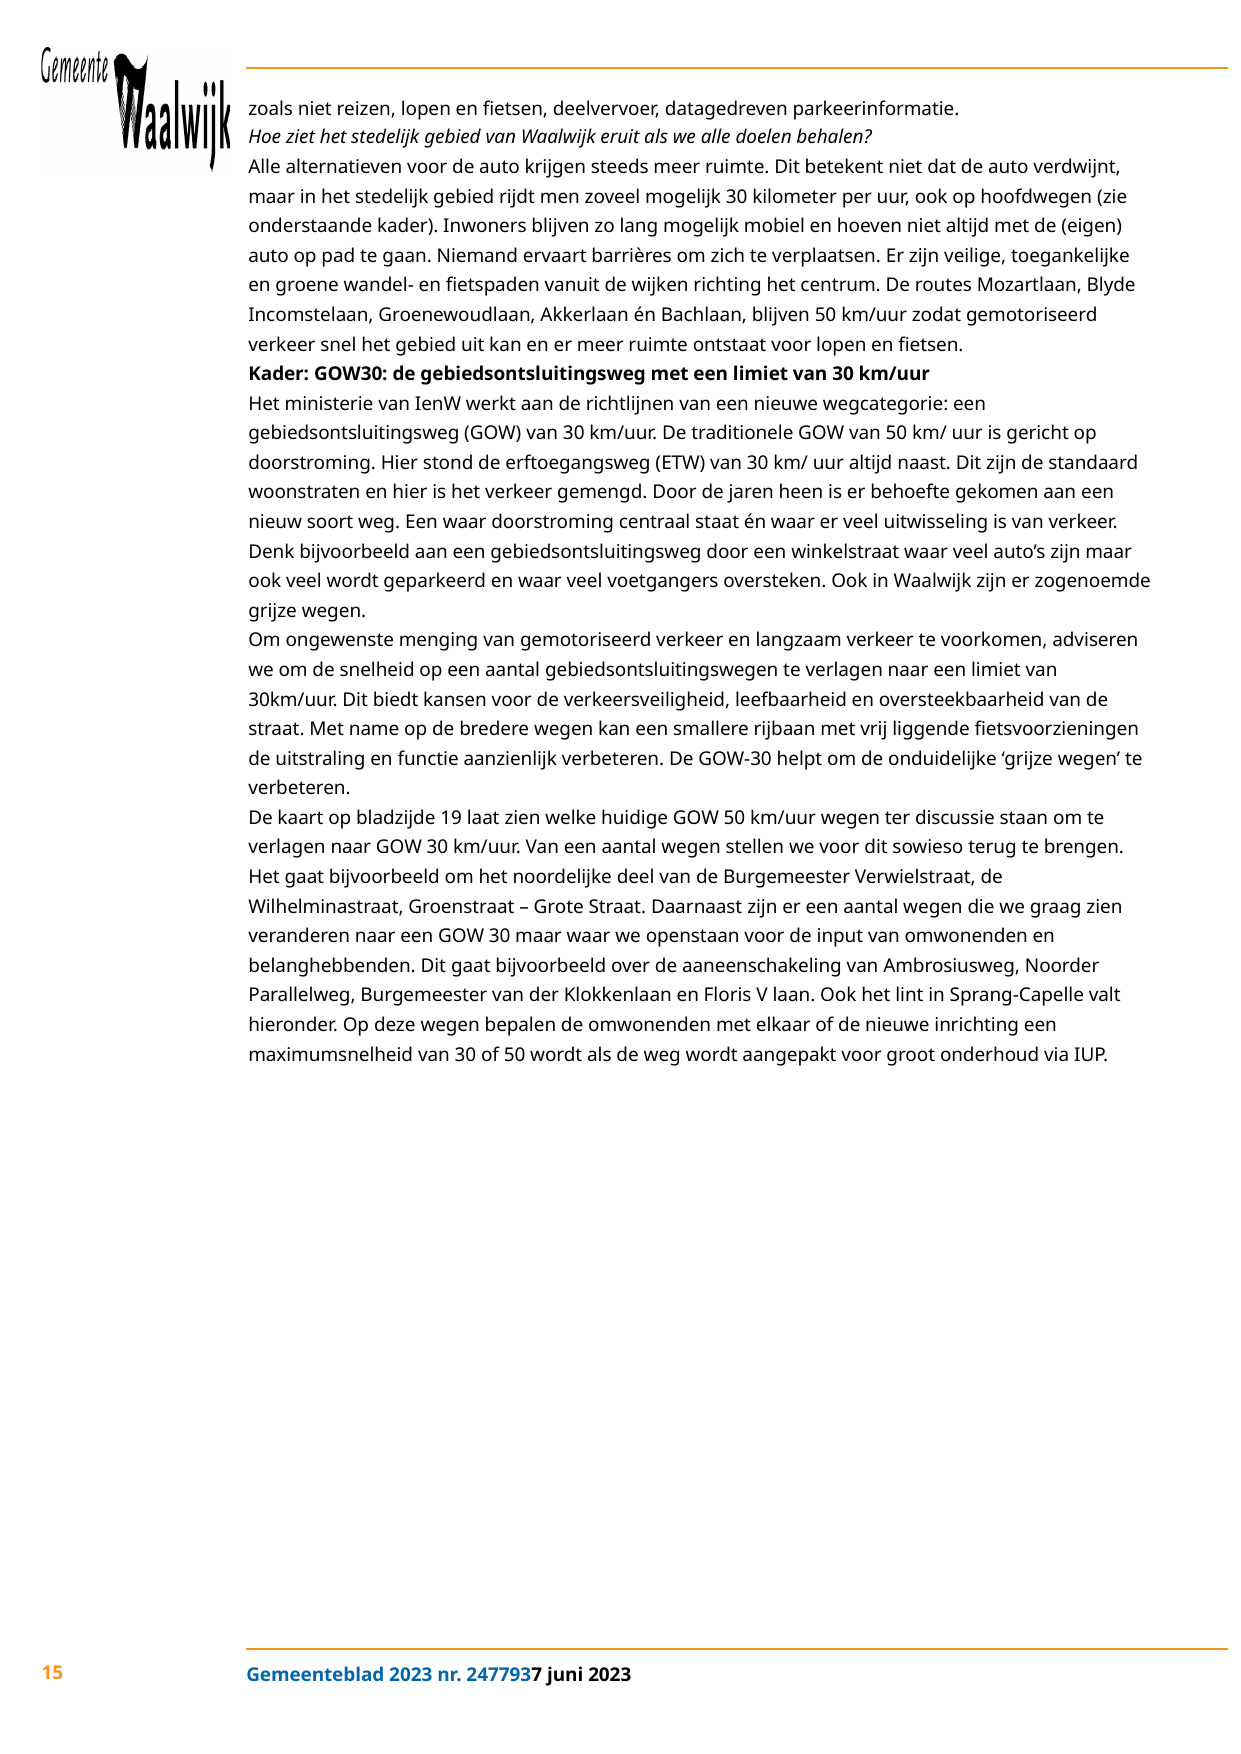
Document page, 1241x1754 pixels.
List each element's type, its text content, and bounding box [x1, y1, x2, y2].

text Kader: GOW30: de gebiedsontsluitingsweg met een limiet van 30 km/uur [248, 360, 1152, 386]
table_cell Er is ingezet op de meest efficiënte vorm van mobiliteit waardoor tijd en ruimte worden bespaard, zoals niet reizen, lopen en fietsen, deelvervoer, datagedreven parkeerinformatie. [248, 95, 1152, 121]
text De kaart op bladzijde 19 laat zien welke huidige GOW 50 km/uur wegen ter discussie staan om te verlagen naar GOW 30 km/uur. Van een aantal wegen stellen we voor dit sowieso terug te brengen. Het gaat bijvoorbeeld om het noordelijke deel van de Burgemeester Verwielstraat, de Wilhelminastraat, Groenstraat – Grote Straat. Daarnaast zijn er een aantal wegen die we graag zien veranderen naar een GOW 30 maar waar we openstaan voor de input van omwonenden en belanghebbenden. Dit gaat bijvoorbeeld over de aaneenschakeling van Ambrosiusweg, Noorder Parallelweg, Burgemeester van der Klokkenlaan en Floris V laan. Ook het lint in Sprang-Capelle valt hieronder. Op deze wegen bepalen de omwonenden met elkaar of de nieuwe inrichting een maximumsnelheid van 30 of 50 wordt als de weg wordt aangepakt voor groot onderhoud via IUP. [248, 804, 1152, 1067]
text Hoe ziet het stedelijk gebied van Waalwijk eruit als we alle doelen behalen? [248, 124, 1152, 149]
text Het ministerie van IenW werkt aan de richtlijnen van een nieuwe wegcategorie: een gebiedsontsluitingsweg (GOW) van 30 km/uur. De traditionele GOW van 50 km/ uur is gericht op doorstroming. Hier stond de erftoegangsweg (ETW) van 30 km/ uur altijd naast. Dit zijn de standaard woonstraten en hier is het verkeer gemengd. Door de jaren heen is er behoefte gekomen aan een nieuw soort weg. Een waar doorstroming centraal staat én waar er veel uitwisseling is van verkeer. Denk bijvoorbeeld aan een gebiedsontsluitingsweg door een winkelstraat waar veel auto’s zijn maar ook veel wordt geparkeerd en waar veel voetgangers oversteken. Ook in Waalwijk zijn er zogenoemde grijze wegen. [248, 390, 1152, 623]
text Alle alternatieven voor de auto krijgen steeds meer ruimte. Dit betekent niet dat de auto verdwijnt, maar in het stedelijk gebied rijdt men zoveel mogelijk 30 kilometer per uur, ook op hoofdwegen (zie onderstaande kader). Inwoners blijven zo lang mogelijk mobiel en hoeven niet altijd met de (eigen) auto op pad te gaan. Niemand ervaart barrières om zich te verplaatsen. Er zijn veilige, toegankelijke en groene wandel- en fietspaden vanuit de wijken richting het centrum. De routes Mozartlaan, Blyde Incomstelaan, Groenewoudlaan, Akkerlaan én Bachlaan, blijven 50 km/uur zodat gemotoriseerd verkeer snel het gebied uit kan en er meer ruimte ontstaat voor lopen en fietsen. [248, 153, 1152, 357]
picture [41, 47, 231, 172]
text Om ongewenste menging van gemotoriseerd verkeer en langzaam verkeer te voorkomen, adviseren we om de snelheid op een aantal gebiedsontsluitingswegen te verlagen naar een limiet van 30km/uur. Dit biedt kansen voor de verkeersveiligheid, leefbaarheid en oversteekbaarheid van de straat. Met name op de bredere wegen kan een smallere rijbaan met vrij liggende fietsvoorzieningen de uitstraling en functie aanzienlijk verbeteren. De GOW-30 helpt om de onduidelijke ‘grijze wegen’ te verbeteren. [248, 627, 1152, 800]
